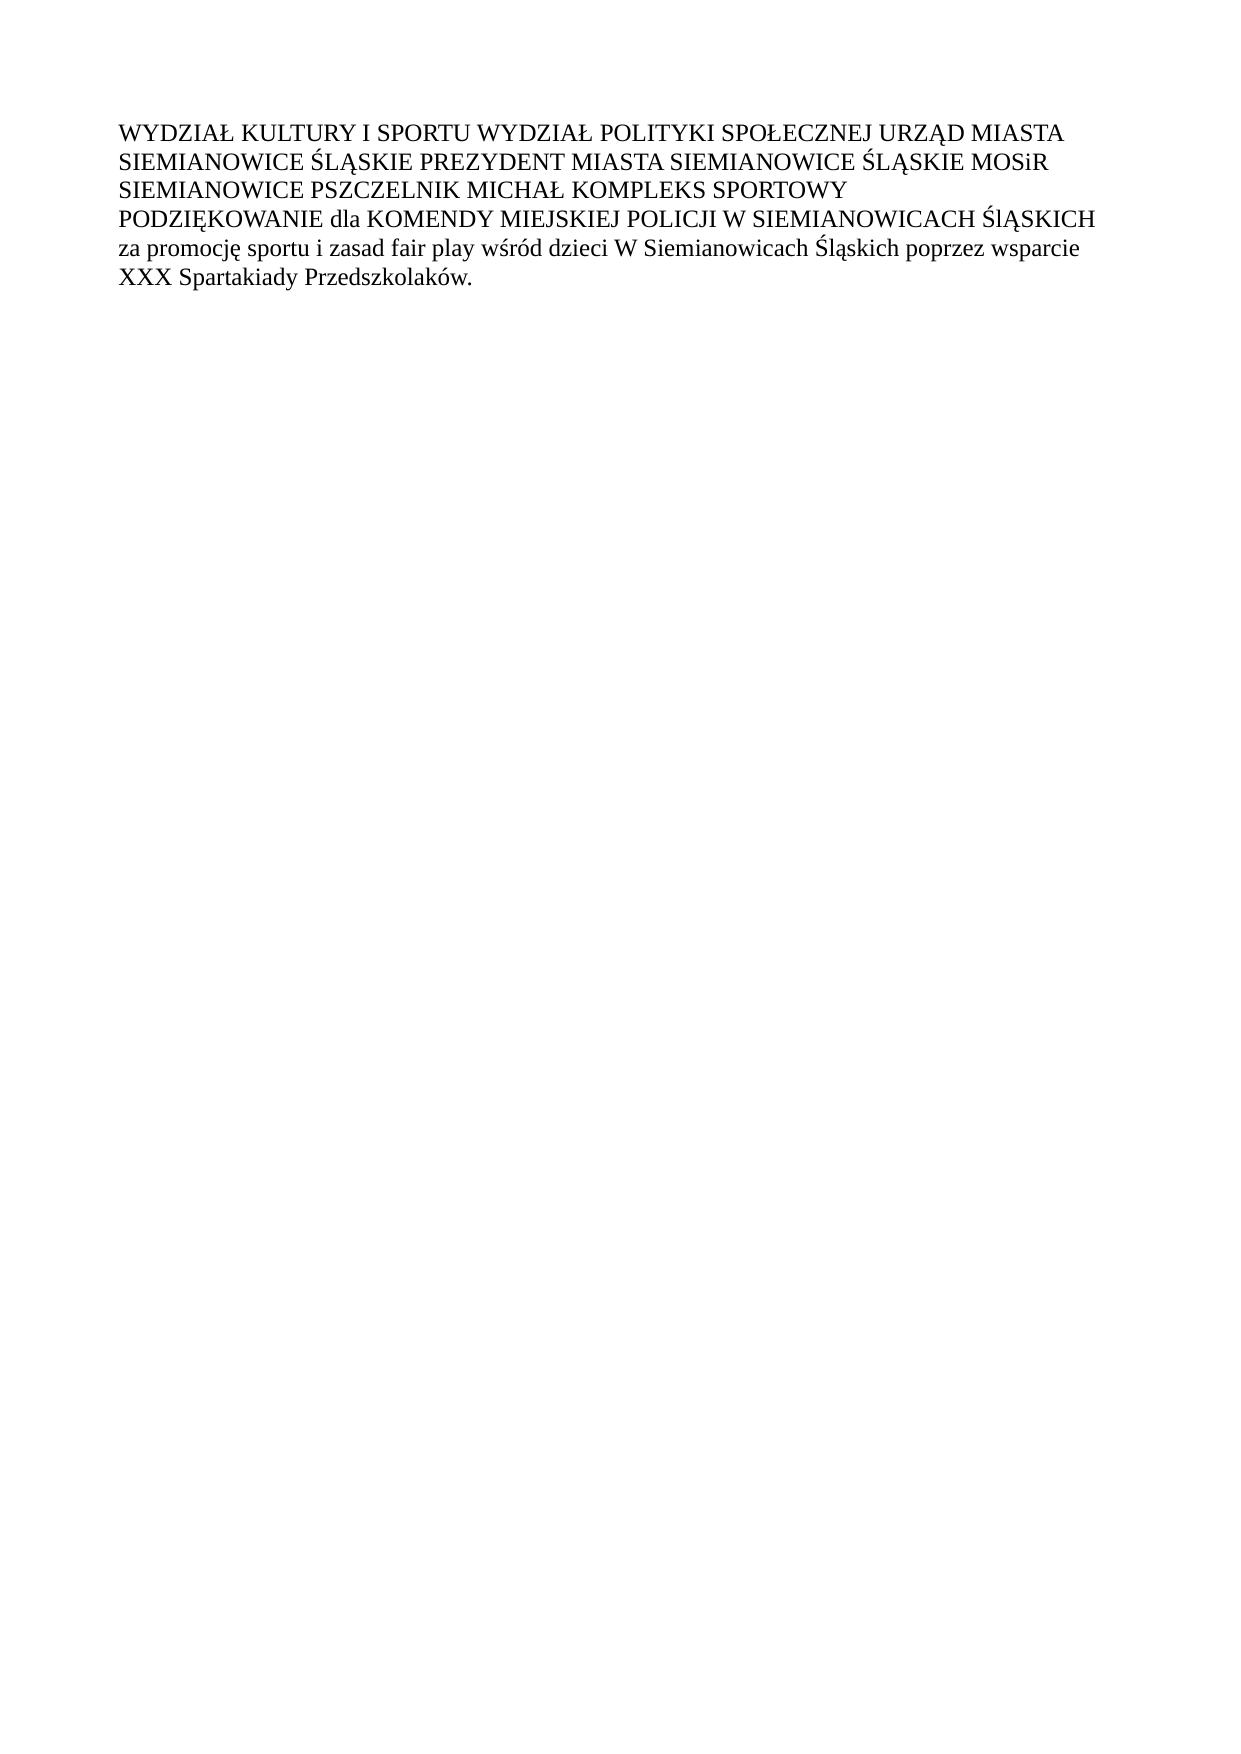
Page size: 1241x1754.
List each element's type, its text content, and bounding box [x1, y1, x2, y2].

text WYDZIAŁ KULTURY I SPORTU WYDZIAŁ POLITYKI SPOŁECZNEJ URZĄD MIASTA SIEMIANOWICE ŚLĄSKIE PREZYDENT MIASTA SIEMIANOWICE ŚLĄSKIE MOSiR SIEMIANOWICE PSZCZELNIK MICHAŁ KOMPLEKS SPORTOWY [118, 118, 1122, 204]
text PODZIĘKOWANIE dla KOMENDY MIEJSKIEJ POLICJI W SIEMIANOWICACH ŚlĄSKICH za promocję sportu i zasad fair play wśród dzieci W Siemianowicach Śląskich poprzez wsparcie XXX Spartakiady Przedszkolaków. [118, 204, 1122, 291]
